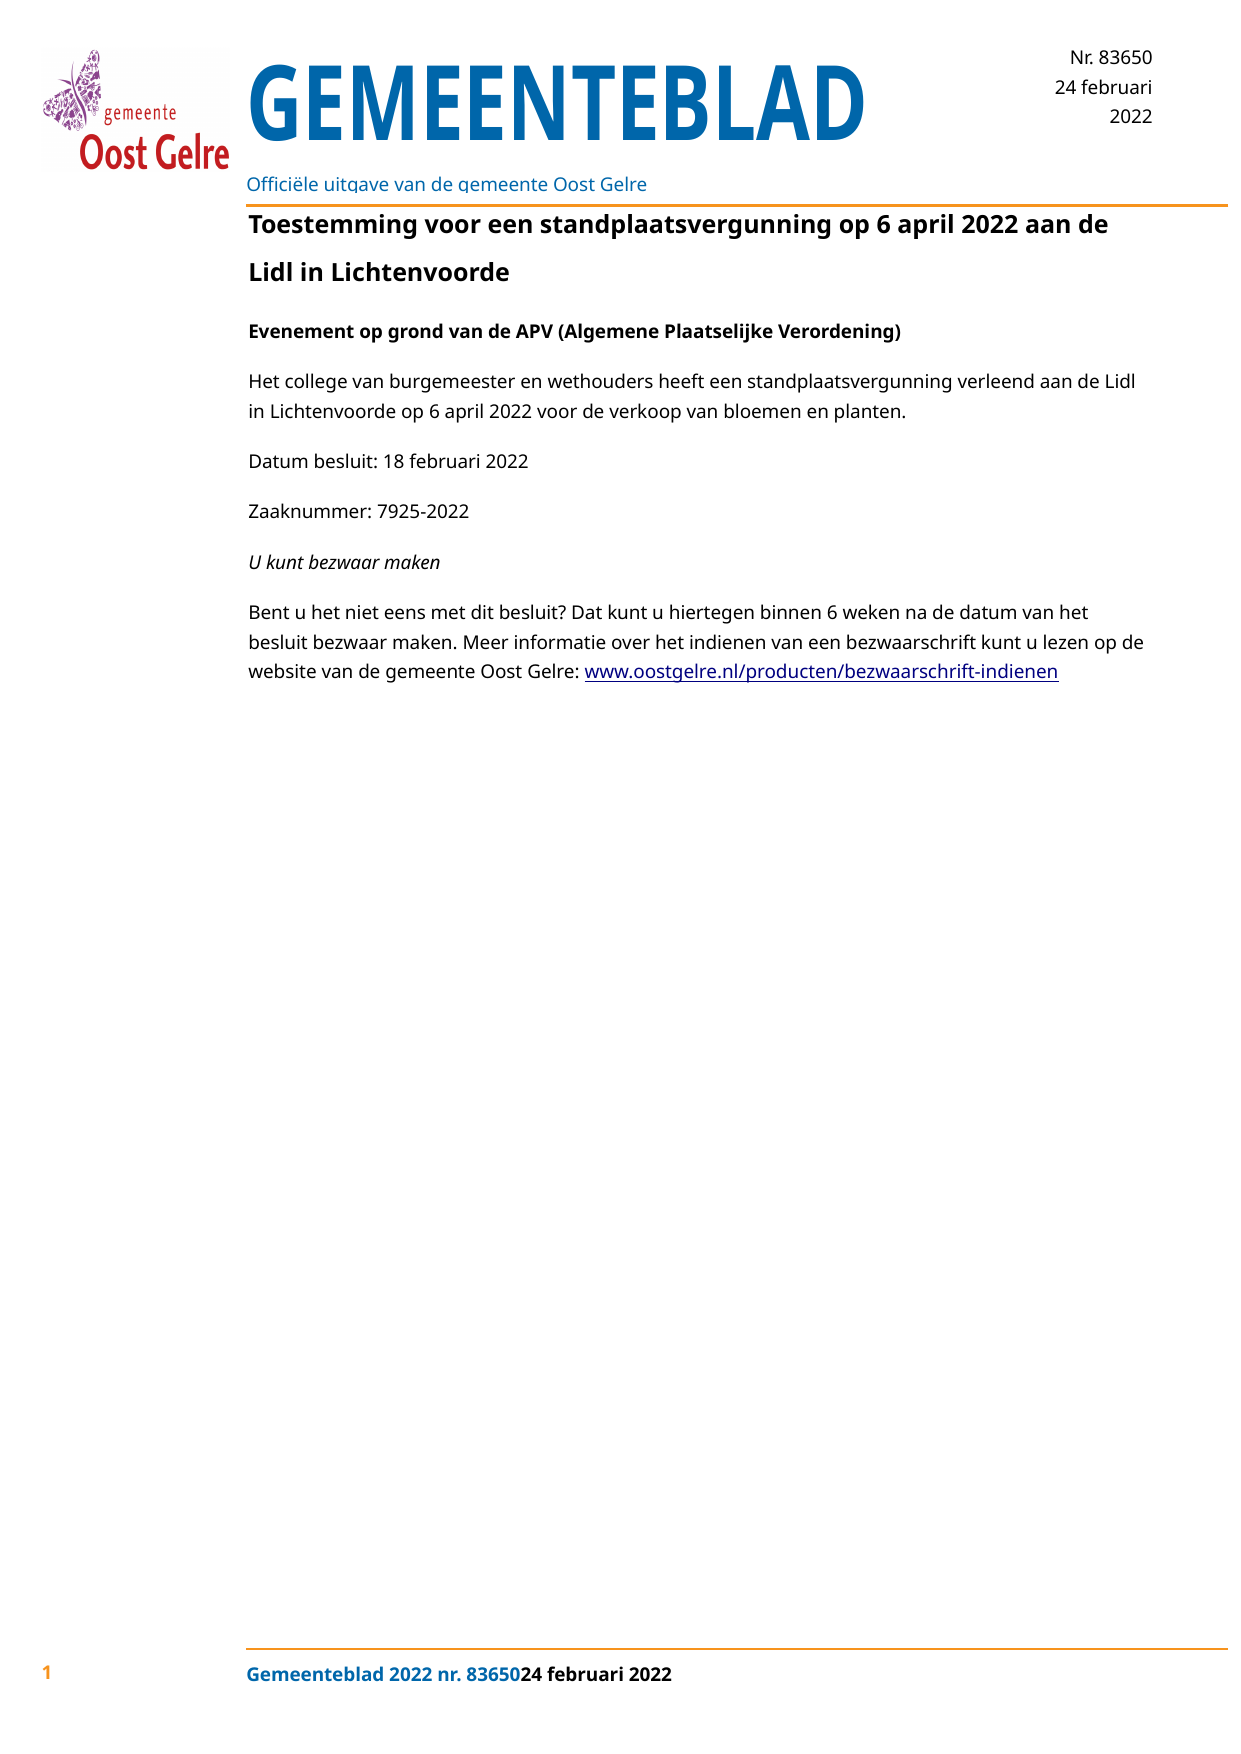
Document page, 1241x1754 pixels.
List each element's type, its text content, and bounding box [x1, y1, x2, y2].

picture [41, 47, 231, 172]
text U kunt bezwaar maken [248, 549, 1152, 575]
text Datum besluit: 18 februari 2022 [248, 448, 1152, 474]
text Zaaknummer: 7925-2022 [248, 499, 1152, 524]
text Het college van burgemeester en wethouders heeft een standplaatsvergunning verleend aan de Lidl in Lichtenvoorde op 6 april 2022 voor de verkoop van bloemen en planten. [248, 368, 1152, 424]
text Toestemming voor een standplaatsvergunning op 6 april 2022 aan de Lidl in Lichtenvoorde [248, 207, 1152, 288]
text Bent u het niet eens met dit besluit? Dat kunt u hiertegen binnen 6 weken na de datum van het besluit bezwaar maken. Meer informatie over het indienen van een bezwaarschrift kunt u lezen op de website van de gemeente Oost Gelre: www.oostgelre.nl/producten/bezwaarschrift-indienen [248, 599, 1152, 684]
text Evenement op grond van de APV (Algemene Plaatselijke Verordening) [248, 318, 1152, 344]
